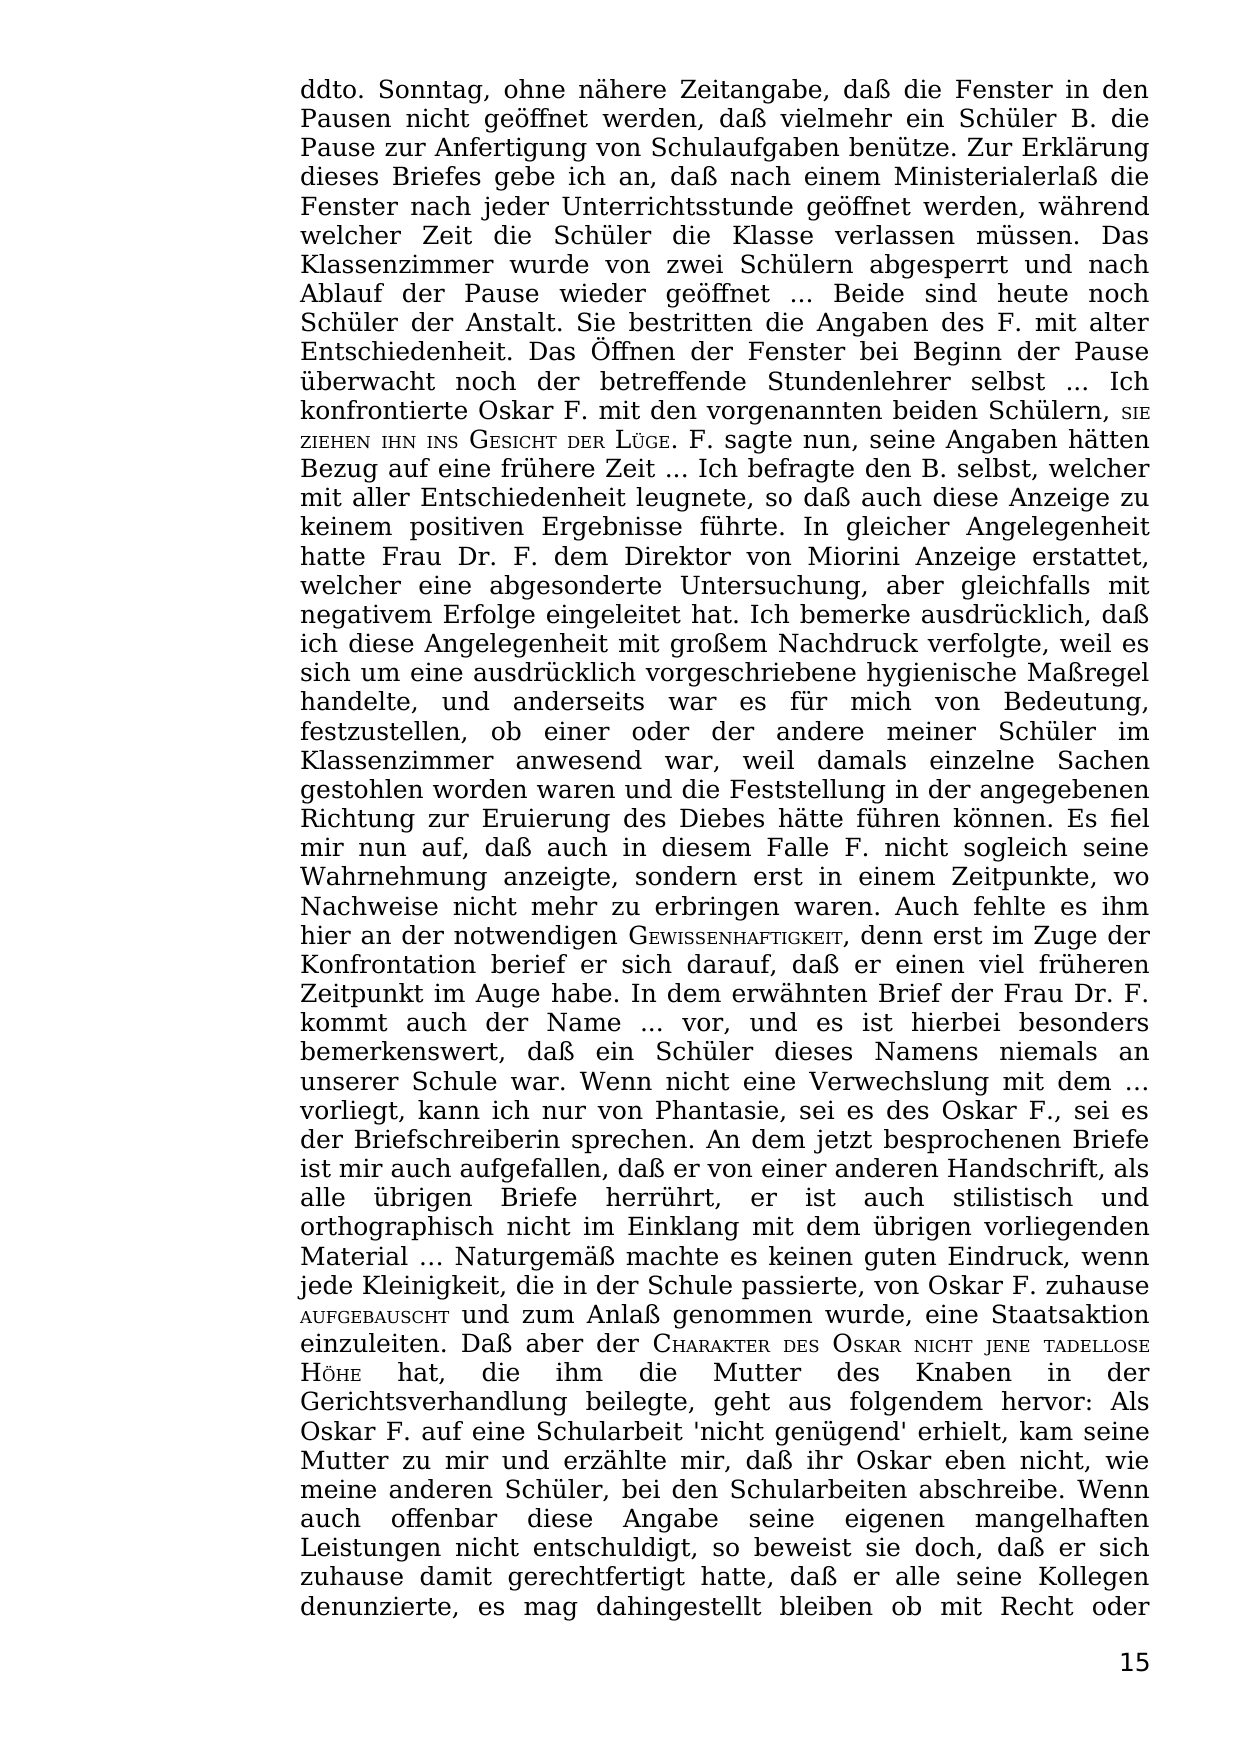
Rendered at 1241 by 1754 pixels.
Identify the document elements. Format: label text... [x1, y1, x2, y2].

text ddto. Sonntag, ohne nähere Zeitangabe, daß die Fenster in den Pausen nicht geöffnet werden, daß vielmehr ein Schüler B. die Pause zur Anfertigung von Schulaufgaben benütze. Zur Erklärung dieses Briefes gebe ich an, daß nach einem Ministerialerlaß die Fenster nach jeder Unterrichtsstunde geöffnet werden, während welcher Zeit die Schüler die Klasse verlassen müssen. Das Klassenzimmer wurde von zwei Schülern abgesperrt und nach Ablauf der Pause wieder geöffnet ... Beide sind heute noch Schüler der Anstalt. Sie bestritten die Angaben des F. mit alter Entschiedenheit. Das Öffnen der Fenster bei Beginn der Pause überwacht noch der betreffende Stundenlehrer selbst ... Ich konfrontierte Oskar F. mit den vorgenannten beiden Schülern, sie ziehen ihn ins Gesicht der Lüge. F. sagte nun, seine Angaben hätten Bezug auf eine frühere Zeit ... Ich befragte den B. selbst, welcher mit aller Entschiedenheit leugnete, so daß auch diese Anzeige zu keinem positiven Ergebnisse führte. In gleicher Angelegenheit hatte Frau Dr. F. dem Direktor von Miorini Anzeige erstattet, welcher eine abgesonderte Untersuchung, aber gleichfalls mit negativem Erfolge eingeleitet hat. Ich bemerke ausdrücklich, daß ich diese Angelegenheit mit großem Nachdruck verfolgte, weil es sich um eine ausdrücklich vorgeschriebene hygienische Maßregel handelte, und anderseits war es für mich von Bedeutung, festzustellen, ob einer oder der andere meiner Schüler im Klassenzimmer anwesend war, weil damals einzelne Sachen gestohlen worden waren und die Feststellung in der angegebenen Richtung zur Eruierung des Diebes hätte führen können. Es fiel mir nun auf, daß auch in diesem Falle F. nicht sogleich seine Wahrnehmung anzeigte, sondern erst in einem Zeitpunkte, wo Nachweise nicht mehr zu erbringen waren. Auch fehlte es ihm hier an der notwendigen Gewissenhaftigkeit, denn erst im Zuge der Konfrontation berief er sich darauf, daß er einen viel früheren Zeitpunkt im Auge habe. In dem erwähnten Brief der Frau Dr. F. kommt auch der Name ... vor, und es ist hierbei besonders bemerkenswert, daß ein Schüler dieses Namens niemals an unserer Schule war. Wenn nicht eine Verwechslung mit dem … vorliegt, kann ich nur von Phantasie, sei es des Oskar F., sei es der Briefschreiberin sprechen. An dem jetzt besprochenen Briefe ist mir auch aufgefallen, daß er von einer anderen Handschrift, als alle übrigen Briefe herrührt, er ist auch stilistisch und orthographisch nicht im Einklang mit dem übrigen vorliegenden Material … Naturgemäß machte es keinen guten Eindruck, wenn jede Kleinigkeit, die in der Schule passierte, von Oskar F. zuhause aufgebauscht und zum Anlaß genommen wurde, eine Staatsaktion einzuleiten. Daß aber der Charakter des Oskar nicht jene tadellose Höhe hat, die ihm die Mutter des Knaben in der Gerichtsverhandlung beilegte, geht aus folgendem hervor: Als Oskar F. auf eine Schularbeit 'nicht genügend' erhielt, kam seine Mutter zu mir und erzählte mir, daß ihr Oskar eben nicht, wie meine anderen Schüler, bei den Schularbeiten abschreibe. Wenn auch offenbar diese Angabe seine eigenen mangelhaften Leistungen nicht entschuldigt, so beweist sie doch, daß er sich zuhause damit gerechtfertigt hatte, daß er alle seine Kollegen denunzierte, es mag dahingestellt bleiben ob mit Recht oder [300, 75, 1151, 1621]
